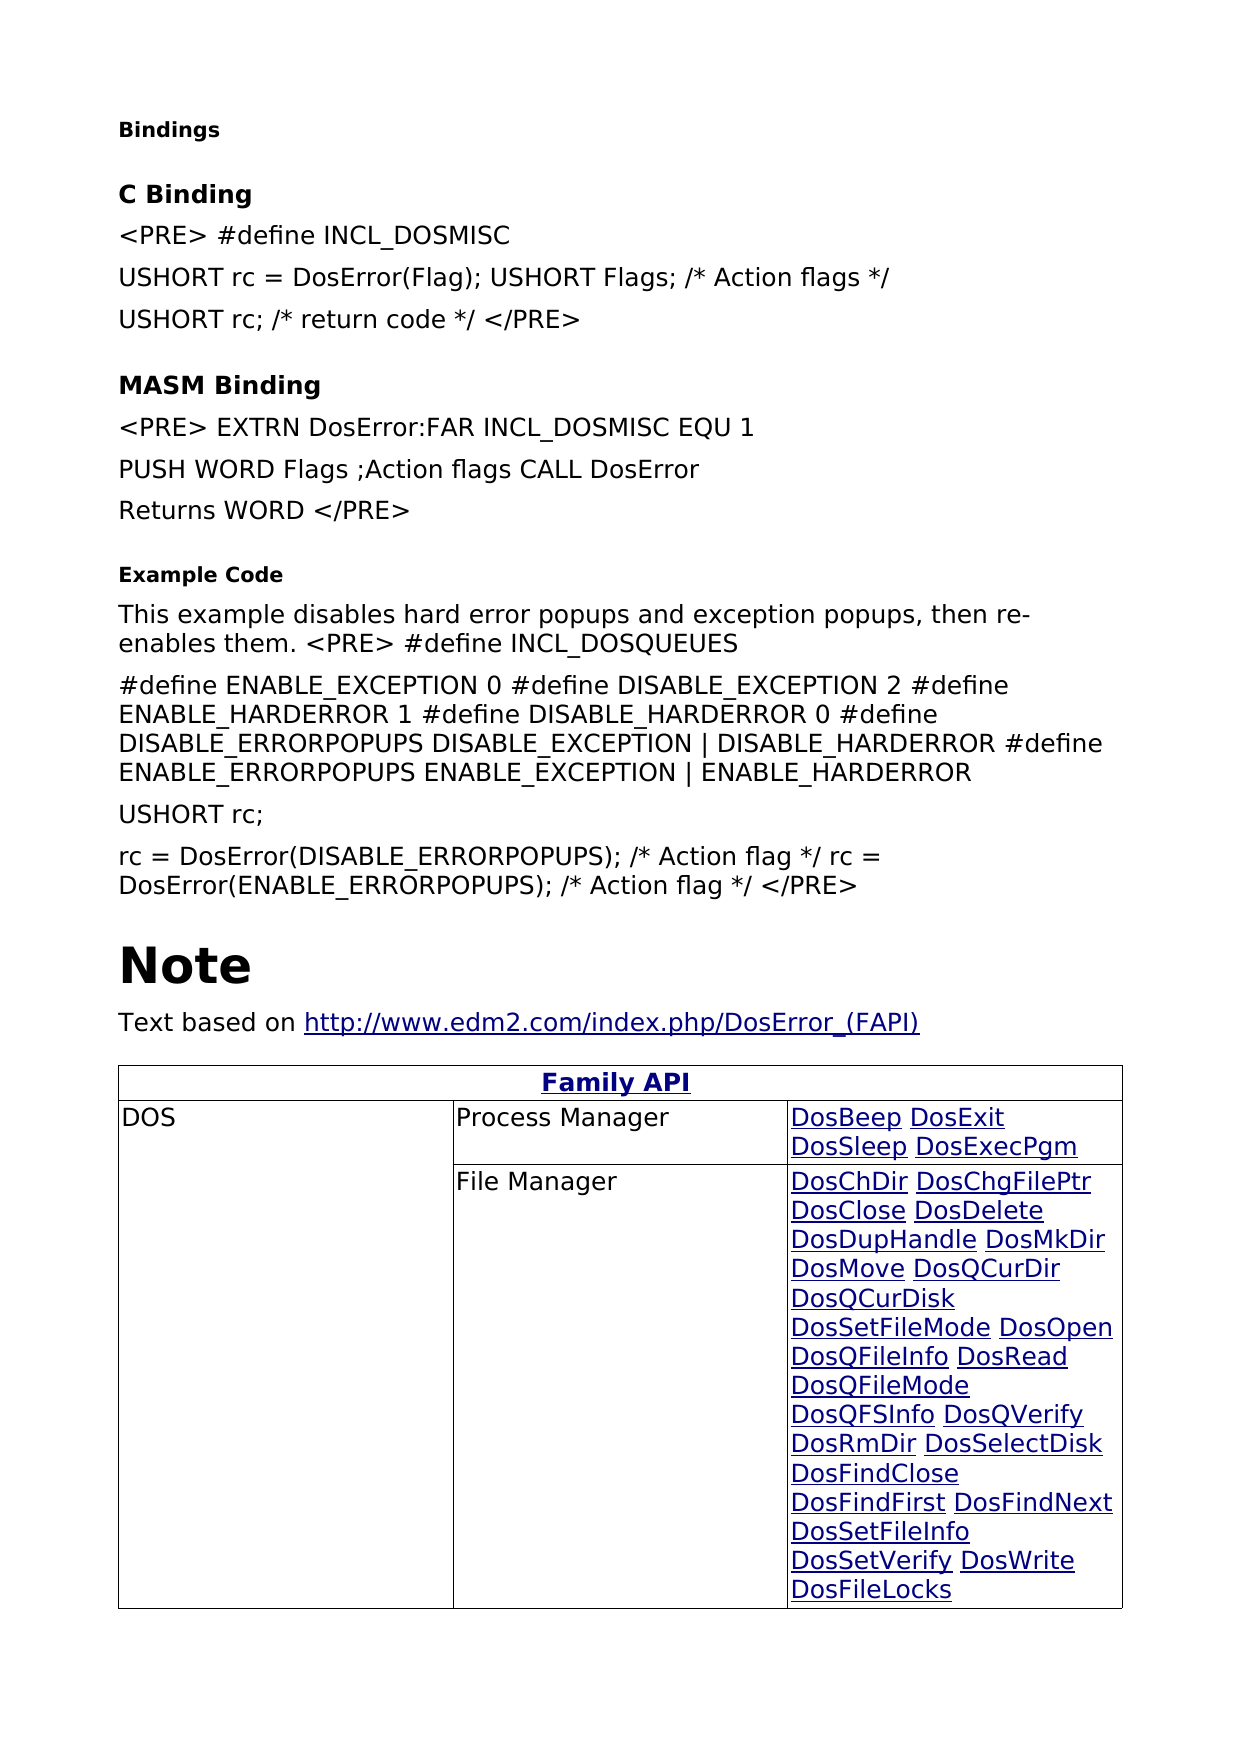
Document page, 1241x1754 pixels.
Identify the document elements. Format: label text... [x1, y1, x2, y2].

text USHORT rc; [118, 800, 1122, 829]
subtitle C Binding [118, 180, 1122, 209]
subtitle Example Code [118, 563, 1122, 587]
text USHORT rc; /* return code */ </PRE> [118, 305, 1122, 334]
table_cell Process Manager [454, 1101, 787, 1164]
table_header Family API [119, 1066, 1122, 1100]
subtitle MASM Binding [118, 372, 1122, 401]
table_cell File Manager [454, 1165, 787, 1607]
text <PRE> #define INCL_DOSMISC [118, 222, 1122, 251]
text USHORT rc = DosError(Flag); USHORT Flags; /* Action flags */ [118, 263, 1122, 292]
table_cell DosChDir DosChgFilePtr DosClose DosDelete DosDupHandle DosMkDir DosMove DosQCurDir DosQCurDisk DosSetFileMode DosOpen DosQFileInfo DosRead DosQFileMode DosQFSInfo DosQVerify DosRmDir DosSelectDisk DosFindClose DosFindFirst DosFindNext DosSetFileInfo DosSetVerify DosWrite DosFileLocks [788, 1165, 1122, 1607]
text Text based on http://www.edm2.com/index.php/DosError_(FAPI) [118, 1008, 1122, 1037]
text #define ENABLE_EXCEPTION 0 #define DISABLE_EXCEPTION 2 #define ENABLE_HARDERROR 1 #define DISABLE_HARDERROR 0 #define DISABLE_ERRORPOPUPS DISABLE_EXCEPTION | DISABLE_HARDERROR #define ENABLE_ERRORPOPUPS ENABLE_EXCEPTION | ENABLE_HARDERROR [118, 671, 1122, 787]
table_cell DOS [119, 1101, 453, 1607]
subtitle Bindings [118, 118, 1122, 142]
text <PRE> EXTRN DosError:FAR INCL_DOSMISC EQU 1 [118, 413, 1122, 442]
text PUSH WORD Flags ;Action flags CALL DosError [118, 455, 1122, 484]
table_cell DosBeep DosExit DosSleep DosExecPgm [788, 1101, 1122, 1164]
subtitle Note [118, 937, 1122, 996]
text Returns WORD </PRE> [118, 497, 1122, 526]
text rc = DosError(DISABLE_ERRORPOPUPS); /* Action flag */ rc = DosError(ENABLE_ERRORPOPUPS); /* Action flag */ </PRE> [118, 842, 1122, 900]
text This example disables hard error popups and exception popups, then re-enables them. <PRE> #define INCL_DOSQUEUES [118, 600, 1122, 658]
